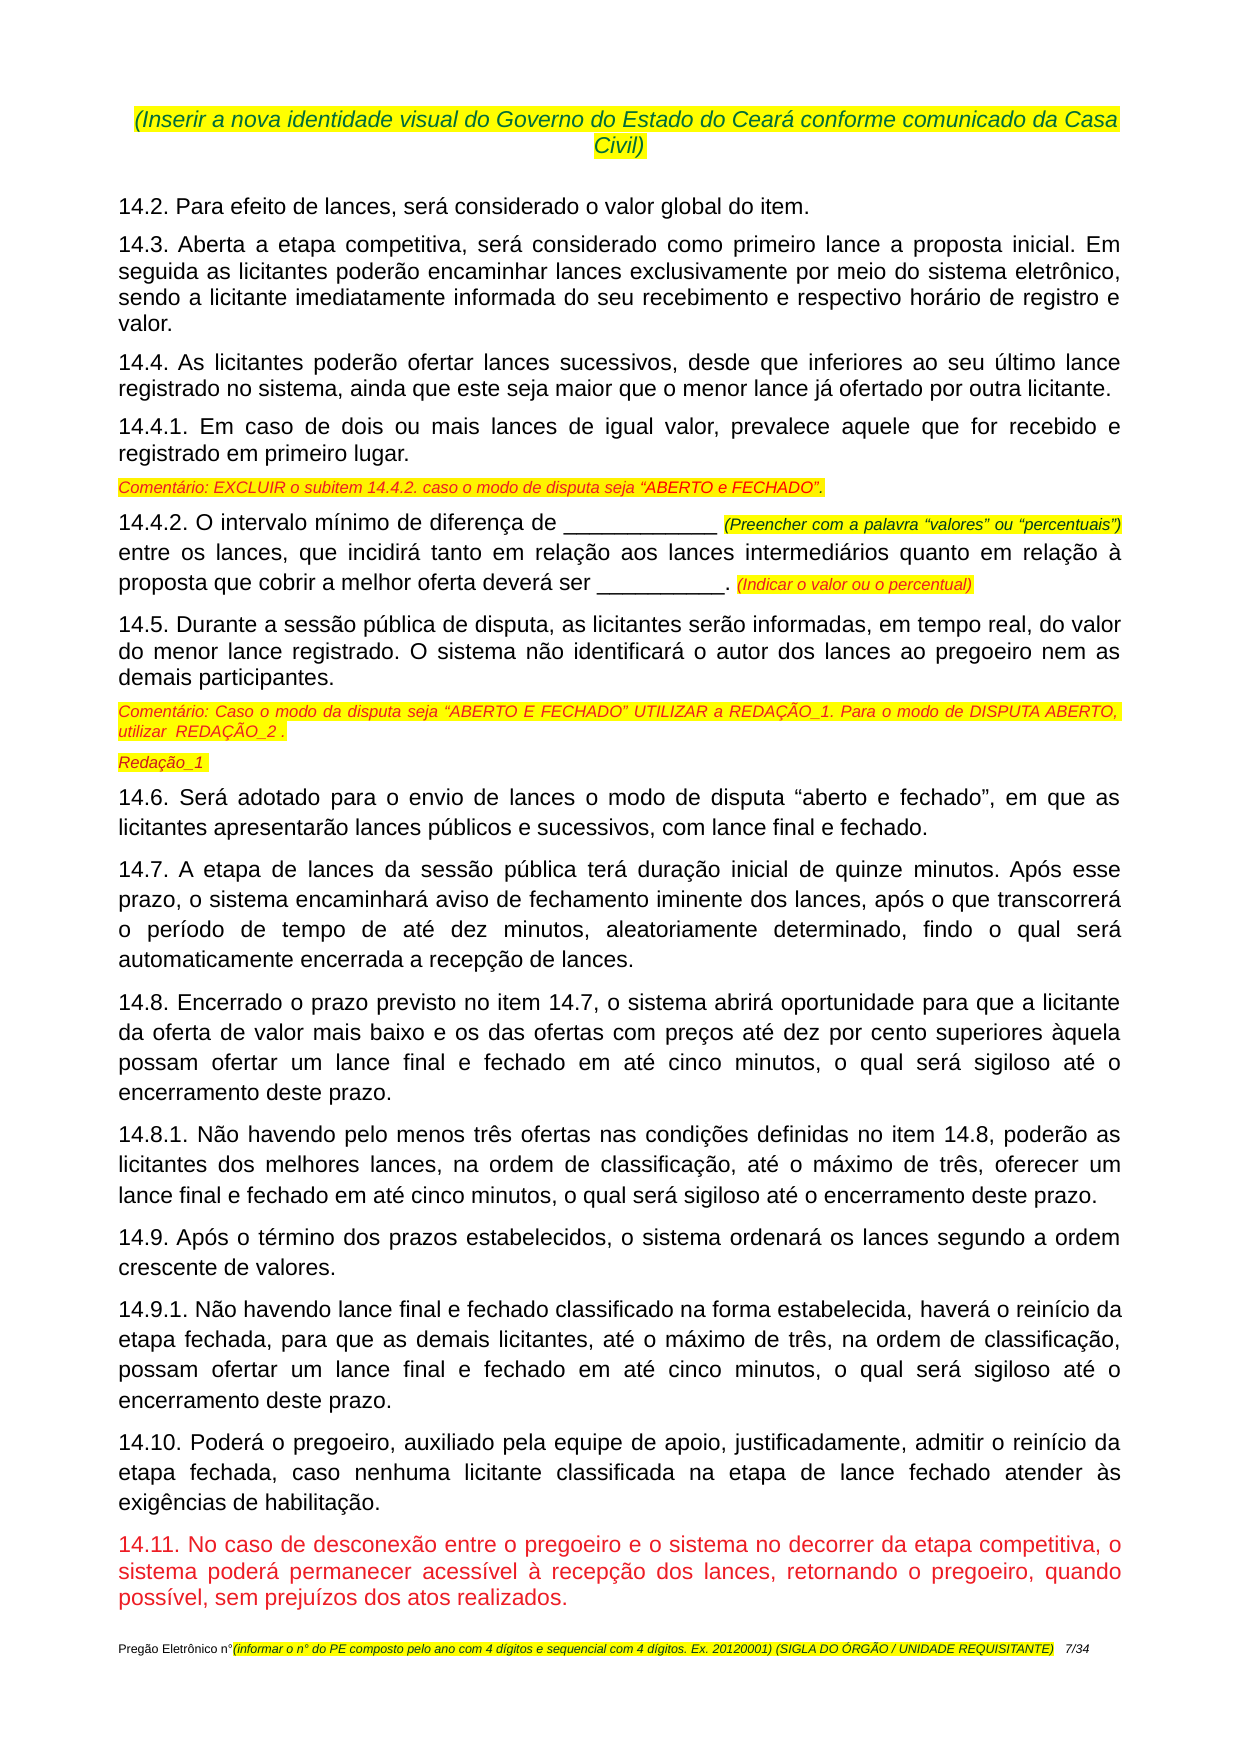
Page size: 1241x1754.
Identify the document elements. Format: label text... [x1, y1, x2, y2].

text 14.3. Aberta a etapa competitiva, será considerado como primeiro lance a proposta inicial. Em seguida as licitantes poderão encaminhar lances exclusivamente por meio do sistema eletrônico, sendo a licitante imediatamente informada do seu recebimento e respectivo horário de registro e valor. [118, 231, 1122, 337]
text 14.9. Após o término dos prazos estabelecidos, o sistema ordenará os lances segundo a ordem crescente de valores. [118, 1224, 1122, 1280]
text 14.9.1. Não havendo lance final e fechado classificado na forma estabelecida, haverá o reinício da etapa fechada, para que as demais licitantes, até o máximo de três, na ordem de classificação, possam ofertar um lance final e fechado em até cinco minutos, o qual será sigiloso até o encerramento deste prazo. [118, 1296, 1122, 1413]
text 14.11. No caso de desconexão entre o pregoeiro e o sistema no decorrer da etapa competitiva, o sistema poderá permanecer acessível à recepção dos lances, retornando o pregoeiro, quando possível, sem prejuízos dos atos realizados. [118, 1531, 1122, 1610]
text Redação_1 [118, 752, 1122, 772]
text 14.8.1. Não havendo pelo menos três ofertas nas condições definidas no item 14.8, poderão as licitantes dos melhores lances, na ordem de classificação, até o máximo de três, oferecer um lance final e fechado em até cinco minutos, o qual será sigiloso até o encerramento deste prazo. [118, 1121, 1122, 1208]
text 14.8. Encerrado o prazo previsto no item 14.7, o sistema abrirá oportunidade para que a licitante da oferta de valor mais baixo e os das ofertas com preços até dez por cento superiores àquela possam ofertar um lance final e fechado em até cinco minutos, o qual será sigiloso até o encerramento deste prazo. [118, 988, 1122, 1106]
text Comentário: Caso o modo da disputa seja “ABERTO E FECHADO” UTILIZAR a REDAÇÃO_1. Para o modo de DISPUTA ABERTO, utilizar REDAÇÃO_2 . [118, 702, 1122, 741]
text 14.6. Será adotado para o envio de lances o modo de disputa “aberto e fechado”, em que as licitantes apresentarão lances públicos e sucessivos, com lance final e fechado. [118, 783, 1122, 840]
text 14.4. As licitantes poderão ofertar lances sucessivos, desde que inferiores ao seu último lance registrado no sistema, ainda que este seja maior que o menor lance já ofertado por outra licitante. [118, 349, 1122, 401]
text 14.10. Poderá o pregoeiro, auxiliado pela equipe de apoio, justificadamente, admitir o reinício da etapa fechada, caso nenhuma licitante classificada na etapa de lance fechado atender às exigências de habilitação. [118, 1429, 1122, 1516]
text 14.2. Para efeito de lances, será considerado o valor global do item. [118, 193, 1122, 219]
text 14.4.1. Em caso de dois ou mais lances de igual valor, prevalece aquele que for recebido e registrado em primeiro lugar. [118, 413, 1122, 466]
text Comentário: EXCLUIR o subitem 14.4.2. caso o modo de disputa seja “ABERTO e FECHADO”. [118, 478, 1122, 497]
text 14.7. A etapa de lances da sessão pública terá duração inicial de quinze minutos. Após esse prazo, o sistema encaminhará aviso de fechamento iminente dos lances, após o que transcorrerá o período de tempo de até dez minutos, aleatoriamente determinado, findo o qual será automaticamente encerrada a recepção de lances. [118, 856, 1122, 973]
list 14.4.2. O intervalo mínimo de diferença de ____________ (Preencher com a palavra “valores” ou “percentuais”) entre os lances, que incidirá tanto em relação aos lances intermediários quanto em relação à proposta que cobrir a melhor oferta deverá ser __________. (Indicar o valor ou o percentual) [118, 509, 1122, 596]
text 14.5. Durante a sessão pública de disputa, as licitantes serão informadas, em tempo real, do valor do menor lance registrado. O sistema não identificará o autor dos lances ao pregoeiro nem as demais participantes. [118, 611, 1122, 690]
